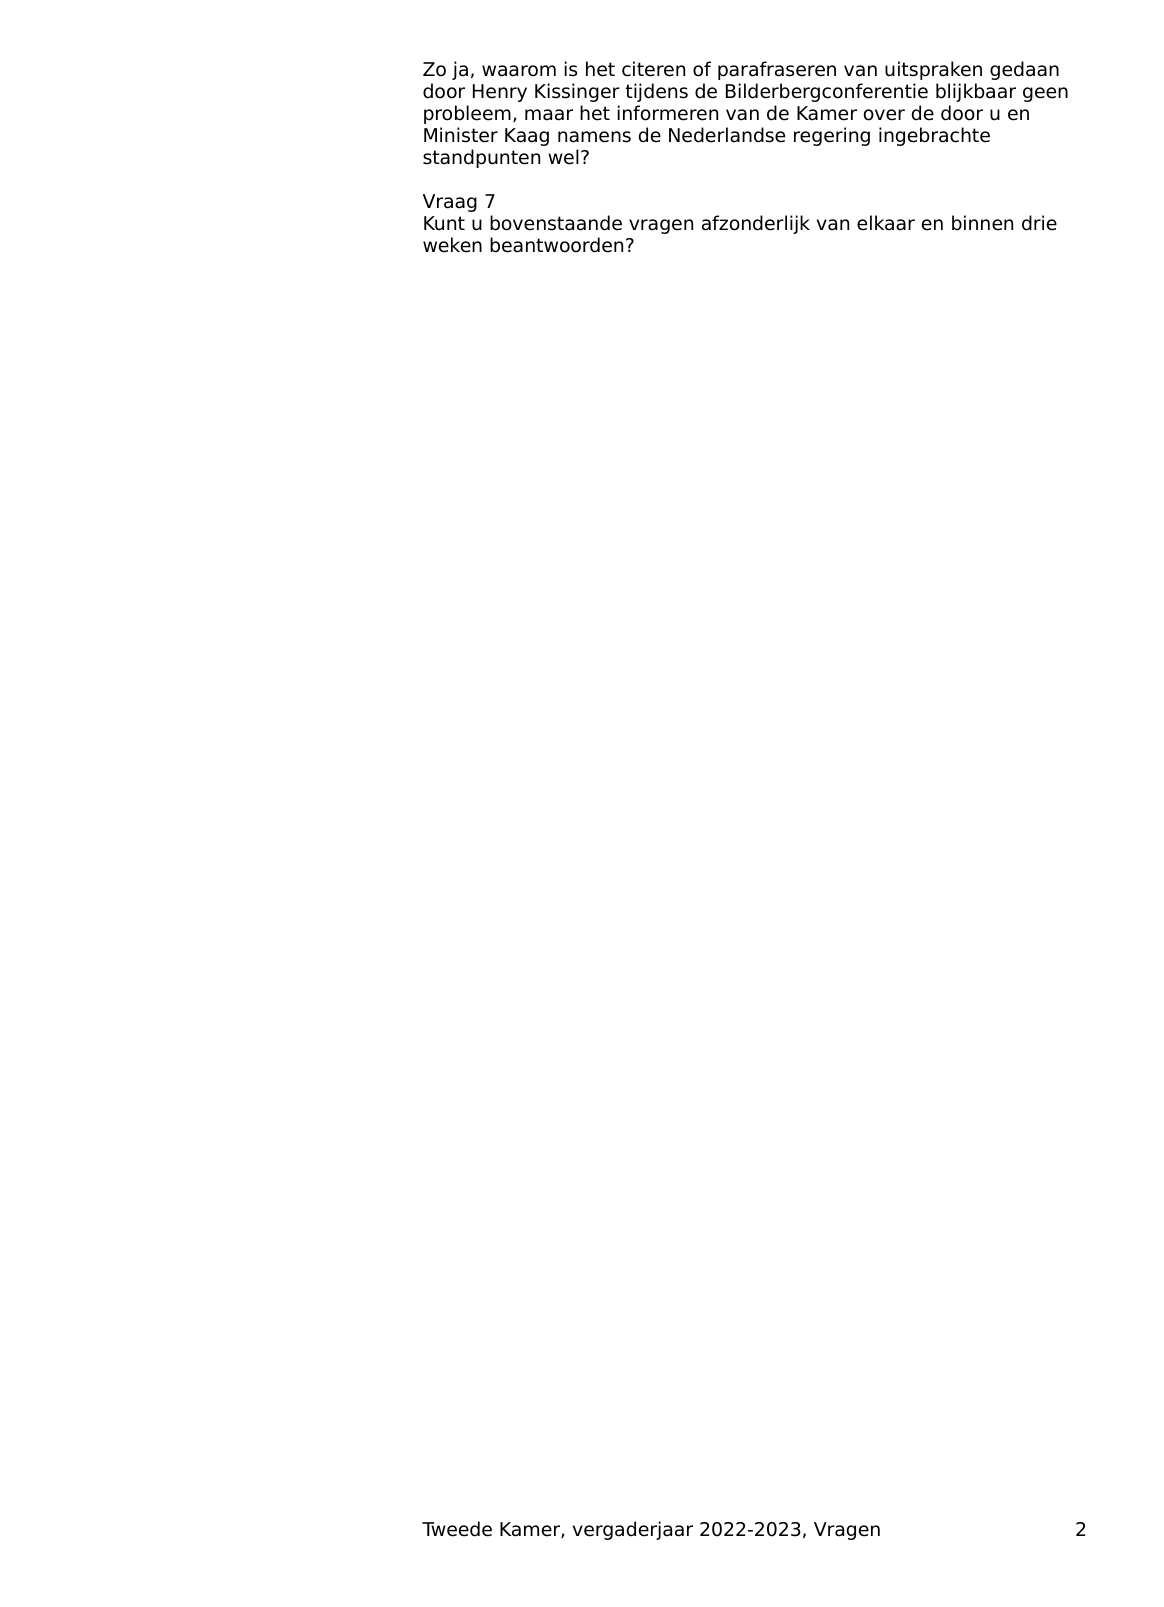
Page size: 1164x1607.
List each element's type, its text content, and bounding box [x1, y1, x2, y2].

text Vraag 7 [422, 191, 1087, 213]
text Zo ja, waarom is het citeren of parafraseren van uitspraken gedaan door Henry Kissinger tijdens de Bilderbergconferentie blijkbaar geen probleem, maar het informeren van de Kamer over de door u en Minister Kaag namens de Nederlandse regering ingebrachte standpunten wel? [422, 59, 1087, 169]
text Kunt u bovenstaande vragen afzonderlijk van elkaar en binnen drie weken beantwoorden? [422, 213, 1087, 257]
